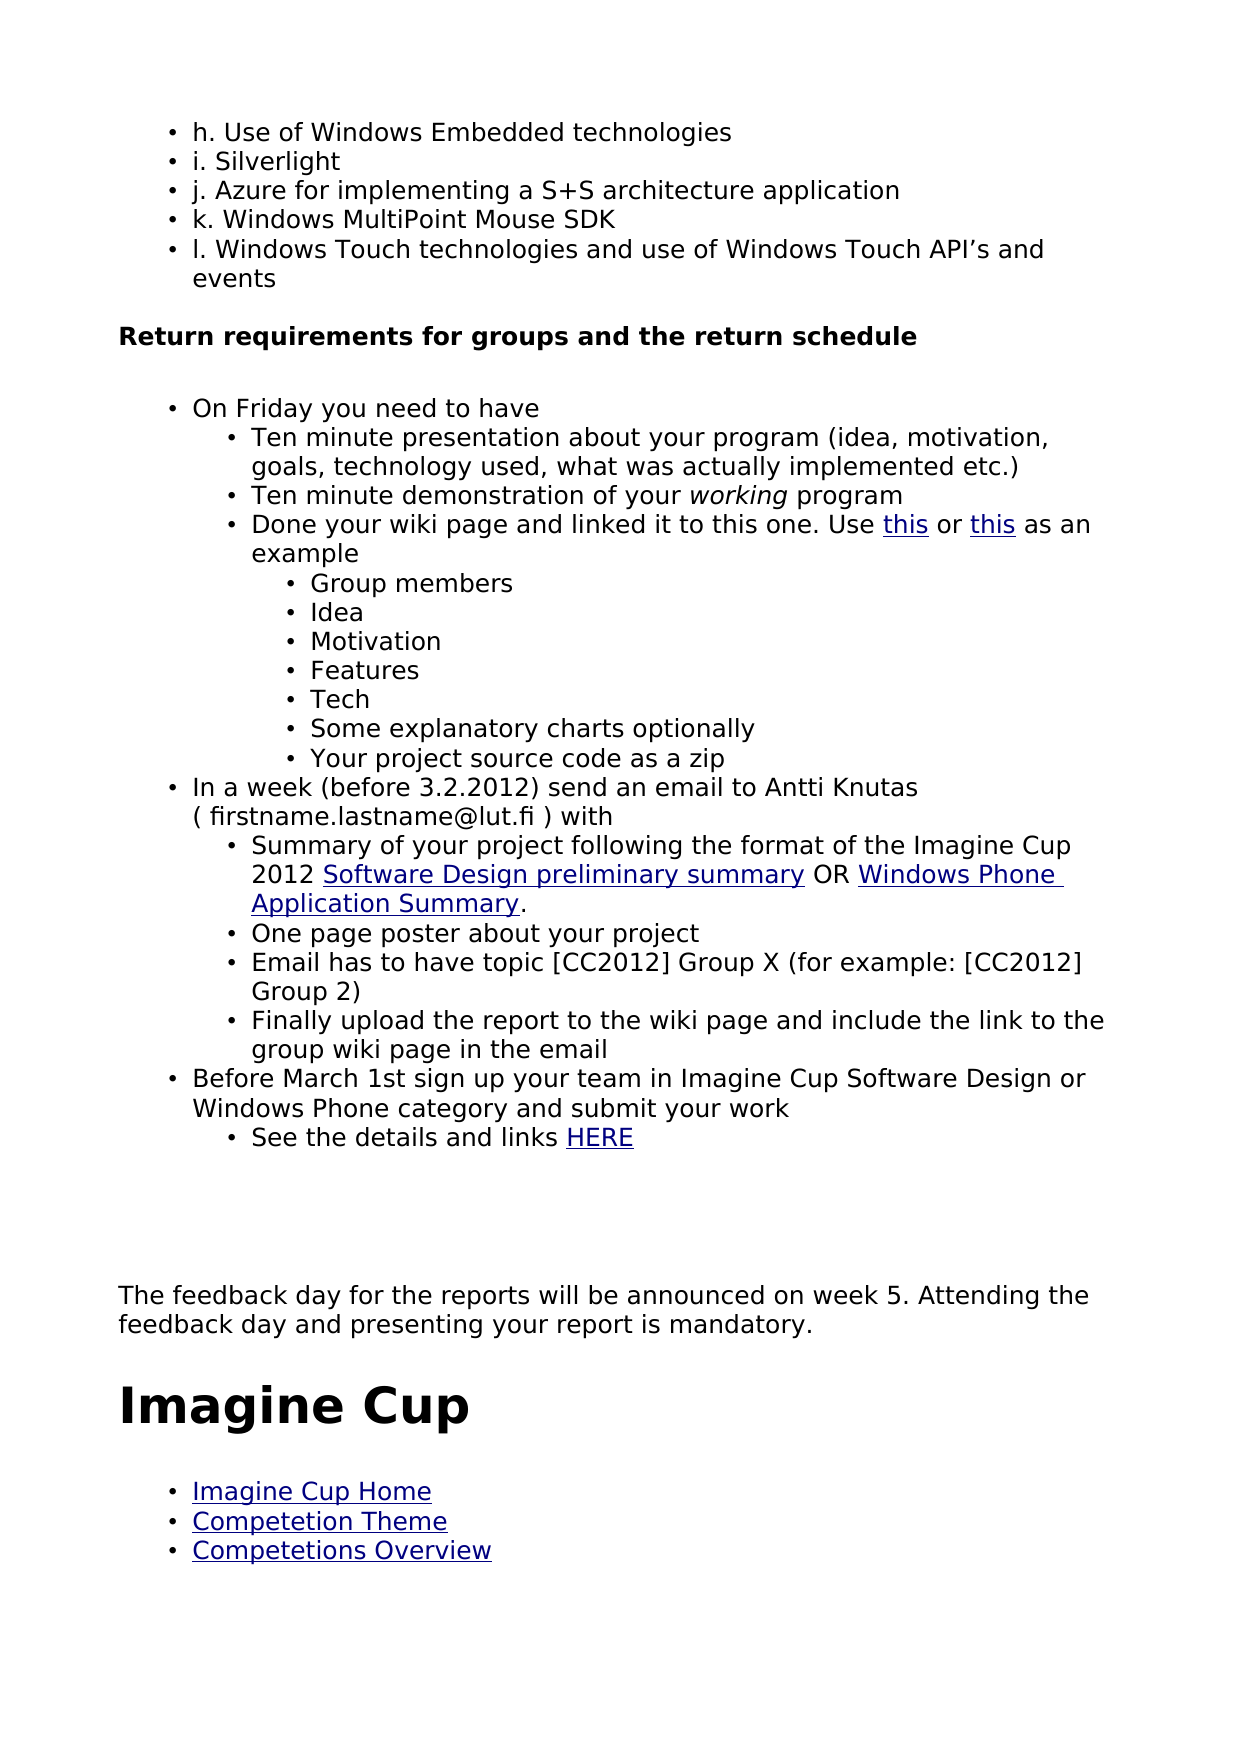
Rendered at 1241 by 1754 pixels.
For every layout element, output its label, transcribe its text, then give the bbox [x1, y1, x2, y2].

list k. Windows MultiPoint Mouse SDK [177, 206, 1122, 235]
list Ten minute demonstration of your working program [236, 481, 1122, 510]
list On Friday you need to have [177, 394, 1122, 423]
list j. Azure for implementing a S+S architecture application [177, 176, 1122, 206]
list Competetions Overview [177, 1536, 1122, 1565]
list Before March 1st sign up your team in Imagine Cup Software Design or Windows Phone category and submit your work [177, 1064, 1122, 1123]
list l. Windows Touch technologies and use of Windows Touch API’s and events [177, 235, 1122, 293]
list Some explanatory charts optionally [295, 714, 1122, 744]
list Tech [295, 685, 1122, 714]
list h. Use of Windows Embedded technologies [177, 118, 1122, 147]
list Finally upload the report to the wiki page and include the link to the group wiki page in the email [236, 1006, 1122, 1064]
list Imagine Cup Home [177, 1478, 1122, 1507]
subtitle Imagine Cup [118, 1377, 1122, 1436]
list Competetion Theme [177, 1507, 1122, 1536]
list Features [295, 656, 1122, 685]
list Summary of your project following the format of the Imagine Cup 2012 Software Design preliminary summary OR Windows Phone Application Summary. [236, 831, 1122, 919]
list Ten minute presentation about your program (idea, motivation, goals, technology used, what was actually implemented etc.) [236, 423, 1122, 481]
list One page poster about your project [236, 919, 1122, 948]
list In a week (before 3.2.2012) send an email to Antti Knutas ( firstname.lastname@lut.fi ) with [177, 773, 1122, 831]
list Your project source code as a zip [295, 744, 1122, 773]
text Return requirements for groups and the return schedule [118, 323, 1122, 352]
list Motivation [295, 627, 1122, 656]
list Done your wiki page and linked it to this one. Use this or this as an example [236, 510, 1122, 569]
list See the details and links HERE [236, 1123, 1122, 1152]
list Email has to have topic [CC2012] Group X (for example: [CC2012] Group 2) [236, 948, 1122, 1006]
list Idea [295, 598, 1122, 627]
list Group members [295, 569, 1122, 598]
list i. Silverlight [177, 147, 1122, 176]
text The feedback day for the reports will be announced on week 5. Attending the feedback day and presenting your report is mandatory. [118, 1282, 1122, 1340]
